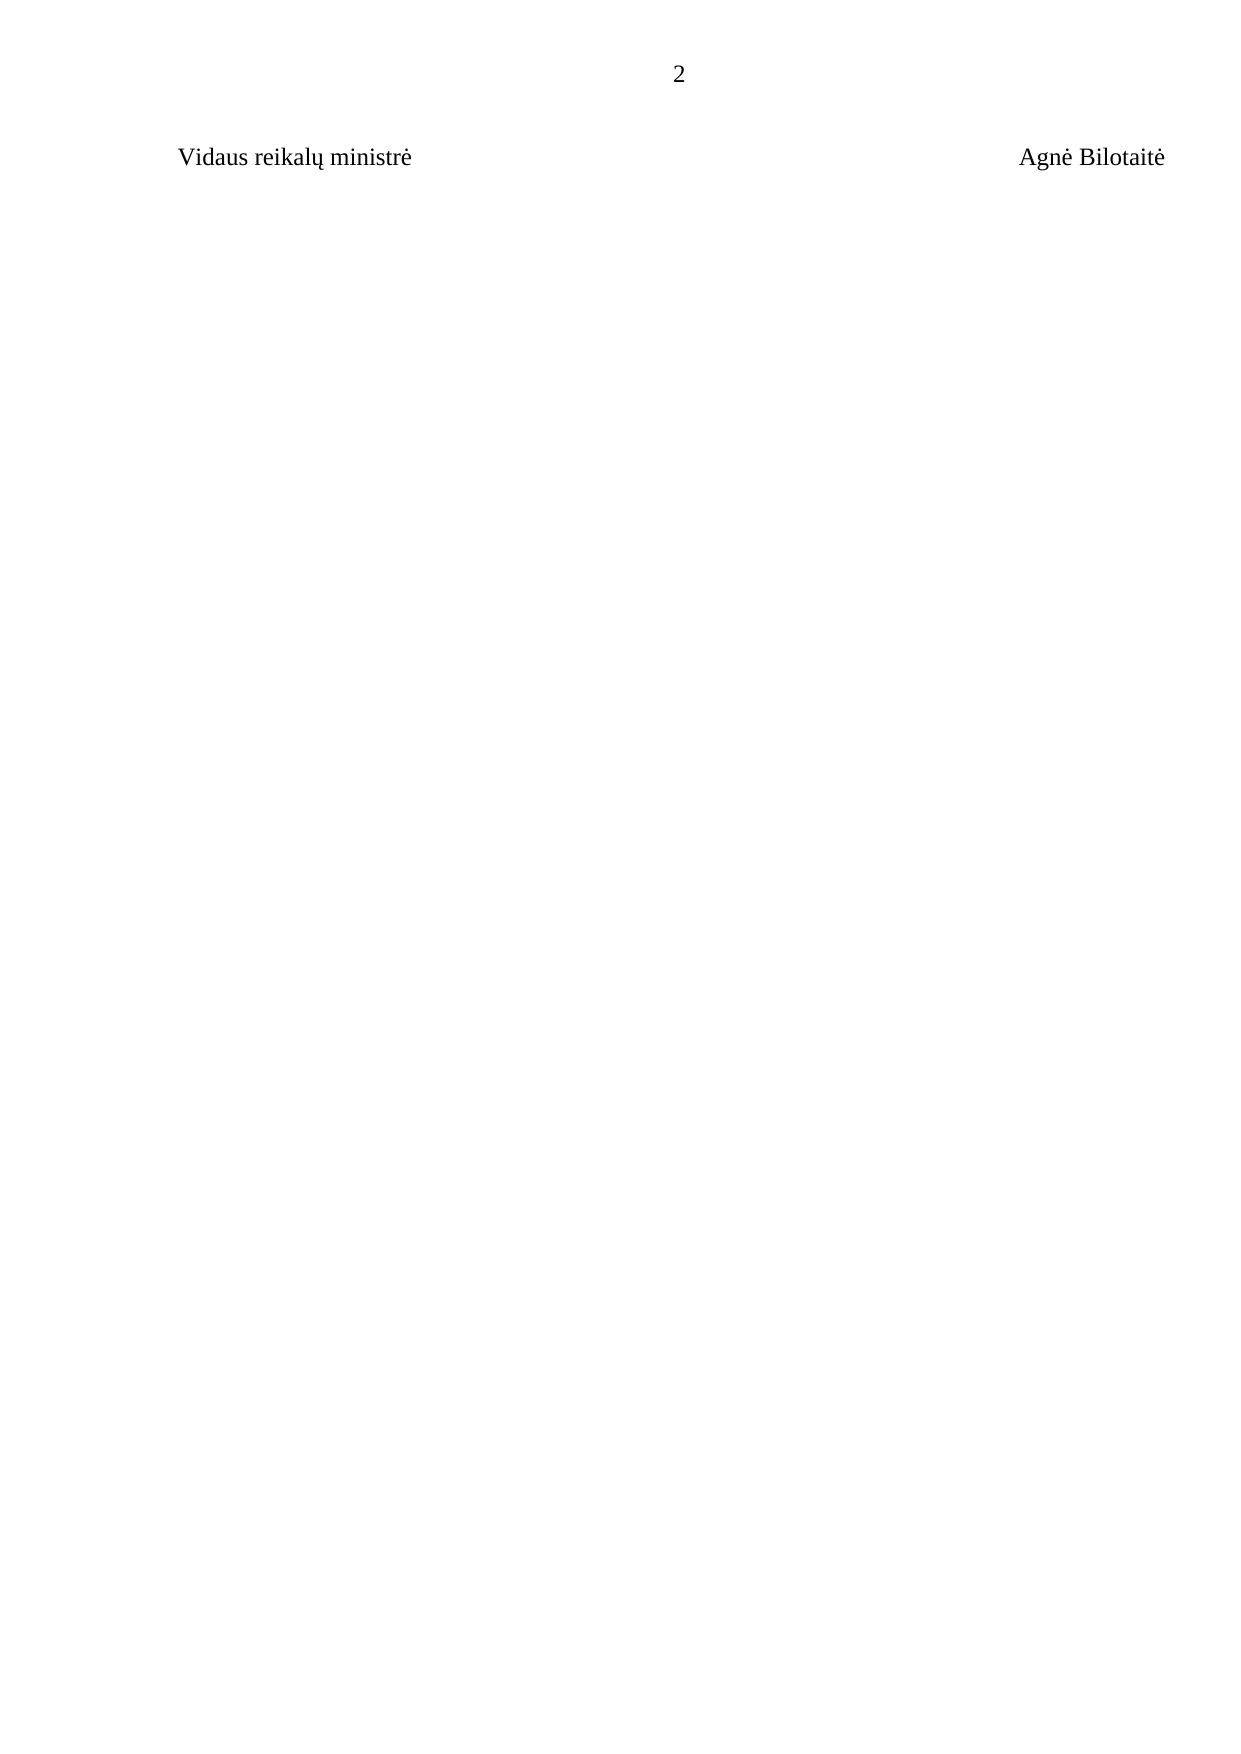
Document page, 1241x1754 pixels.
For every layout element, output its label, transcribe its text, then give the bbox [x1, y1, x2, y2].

text Vidaus reikalų ministrė Agnė Bilotaitė [177, 142, 1181, 170]
